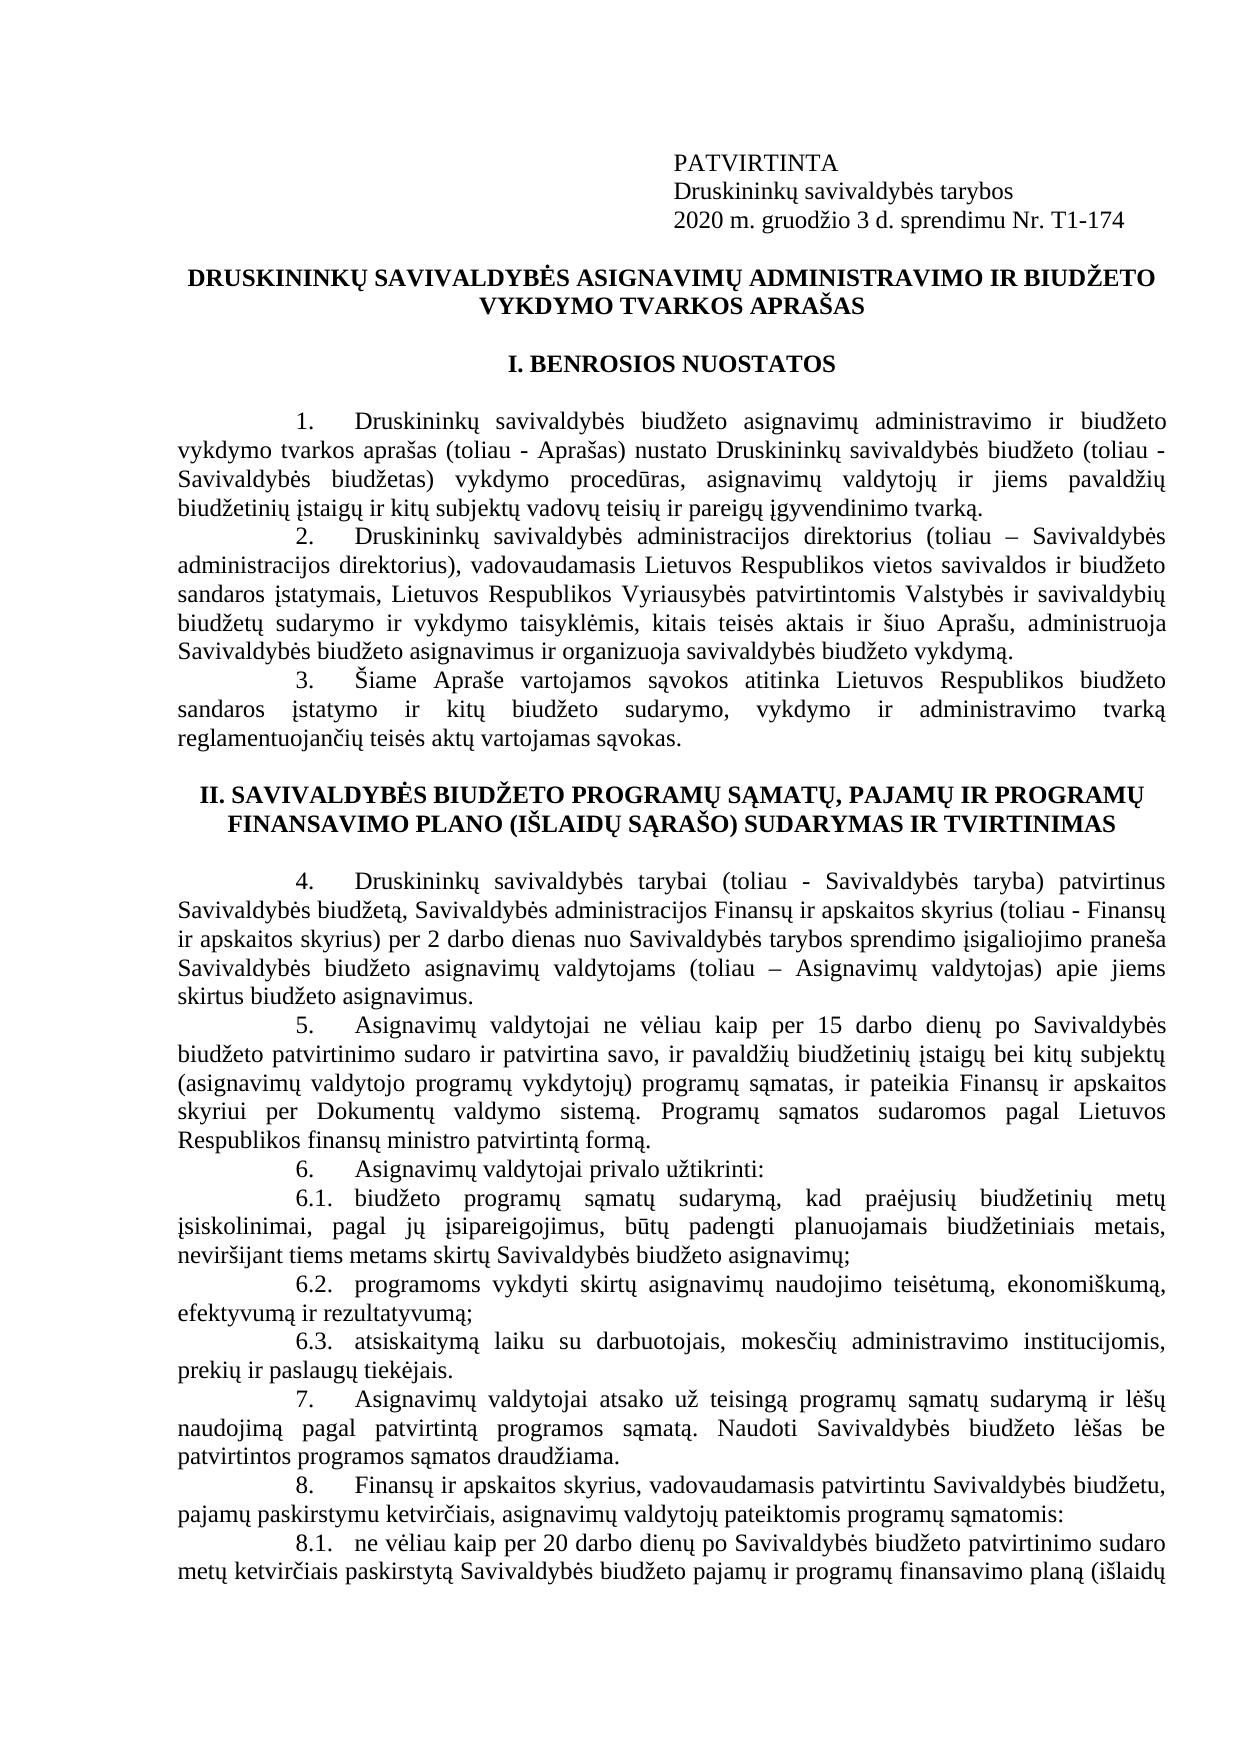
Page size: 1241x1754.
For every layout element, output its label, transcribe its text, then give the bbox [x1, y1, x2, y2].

text 6.3. atsiskaitymą laiku su darbuotojais, mokesčių administravimo institucijomis, prekių ir paslaugų tiekėjais. [177, 1326, 1167, 1384]
text 6. Asignavimų valdytojai privalo užtikrinti: [295, 1154, 1167, 1183]
text 2020 m. gruodžio 3 d. sprendimu Nr. T1-174 [583, 205, 1167, 234]
text 3. Šiame Apraše vartojamos sąvokos atitinka Lietuvos Respublikos biudžeto sandaros įstatymo ir kitų biudžeto sudarymo, vykdymo ir administravimo tvarką reglamentuojančių teisės aktų vartojamas sąvokas. [177, 665, 1167, 751]
text 6.2. programoms vykdyti skirtų asignavimų naudojimo teisėtumą, ekonomiškumą, efektyvumą ir rezultatyvumą; [177, 1269, 1167, 1326]
text II. SAVIVALDYBĖS BIUDŽETO PROGRAMŲ SĄMATŲ, PAJAMŲ IR PROGRAMŲ FINANSAVIMO PLANO (IŠLAIDŲ SĄRAŠO) SUDARYMAS IR TVIRTINIMAS [177, 780, 1167, 838]
text Druskininkų savivaldybės tarybos [583, 176, 1167, 205]
text 2. Druskininkų savivaldybės administracijos direktorius (toliau – Savivaldybės administracijos direktorius), vadovaudamasis Lietuvos Respublikos vietos savivaldos ir biudžeto sandaros įstatymais, Lietuvos Respublikos Vyriausybės patvirtintomis Valstybės ir savivaldybių biudžetų sudarymo ir vykdymo taisyklėmis, kitais teisės aktais ir šiuo Aprašu, administruoja Savivaldybės biudžeto asignavimus ir organizuoja savivaldybės biudžeto vykdymą. [177, 521, 1167, 665]
text 4. Druskininkų savivaldybės tarybai (toliau - Savivaldybės taryba) patvirtinus Savivaldybės biudžetą, Savivaldybės administracijos Finansų ir apskaitos skyrius (toliau - Finansų ir apskaitos skyrius) per 2 darbo dienas nuo Savivaldybės tarybos sprendimo įsigaliojimo praneša Savivaldybės biudžeto asignavimų valdytojams (toliau – Asignavimų valdytojas) apie jiems skirtus biudžeto asignavimus. [177, 866, 1167, 1010]
text I. BENROSIOS NUOSTATOS [177, 349, 1167, 378]
text 1. Druskininkų savivaldybės biudžeto asignavimų administravimo ir biudžeto vykdymo tvarkos aprašas (toliau - Aprašas) nustato Druskininkų savivaldybės biudžeto (toliau - Savivaldybės biudžetas) vykdymo procedūras, asignavimų valdytojų ir jiems pavaldžių biudžetinių įstaigų ir kitų subjektų vadovų teisių ir pareigų įgyvendinimo tvarką. [177, 406, 1167, 521]
text 8.1. ne vėliau kaip per 20 darbo dienų po Savivaldybės biudžeto patvirtinimo sudaro metų ketvirčiais paskirstytą Savivaldybės biudžeto pajamų ir programų finansavimo planą (išlaidų [177, 1528, 1167, 1585]
text 5. Asignavimų valdytojai ne vėliau kaip per 15 darbo dienų po Savivaldybės biudžeto patvirtinimo sudaro ir patvirtina savo, ir pavaldžių biudžetinių įstaigų bei kitų subjektų (asignavimų valdytojo programų vykdytojų) programų sąmatas, ir pateikia Finansų ir apskaitos skyriui per Dokumentų valdymo sistemą. Programų sąmatos sudaromos pagal Lietuvos Respublikos finansų ministro patvirtintą formą. [177, 1010, 1167, 1154]
text 7. Asignavimų valdytojai atsako už teisingą programų sąmatų sudarymą ir lėšų naudojimą pagal patvirtintą programos sąmatą. Naudoti Savivaldybės biudžeto lėšas be patvirtintos programos sąmatos draudžiama. [177, 1384, 1167, 1470]
text 6.1. biudžeto programų sąmatų sudarymą, kad praėjusių biudžetinių metų įsiskolinimai, pagal jų įsipareigojimus, būtų padengti planuojamais biudžetiniais metais, neviršijant tiems metams skirtų Savivaldybės biudžeto asignavimų; [177, 1183, 1167, 1269]
text 8. Finansų ir apskaitos skyrius, vadovaudamasis patvirtintu Savivaldybės biudžetu, pajamų paskirstymu ketvirčiais, asignavimų valdytojų pateiktomis programų sąmatomis: [177, 1470, 1167, 1528]
text PATVIRTINTA [583, 148, 1167, 176]
text DRUSKININKŲ SAVIVALDYBĖS ASIGNAVIMŲ ADMINISTRAVIMO IR BIUDŽETO VYKDYMO TVARKOS APRAŠAS [177, 263, 1167, 320]
